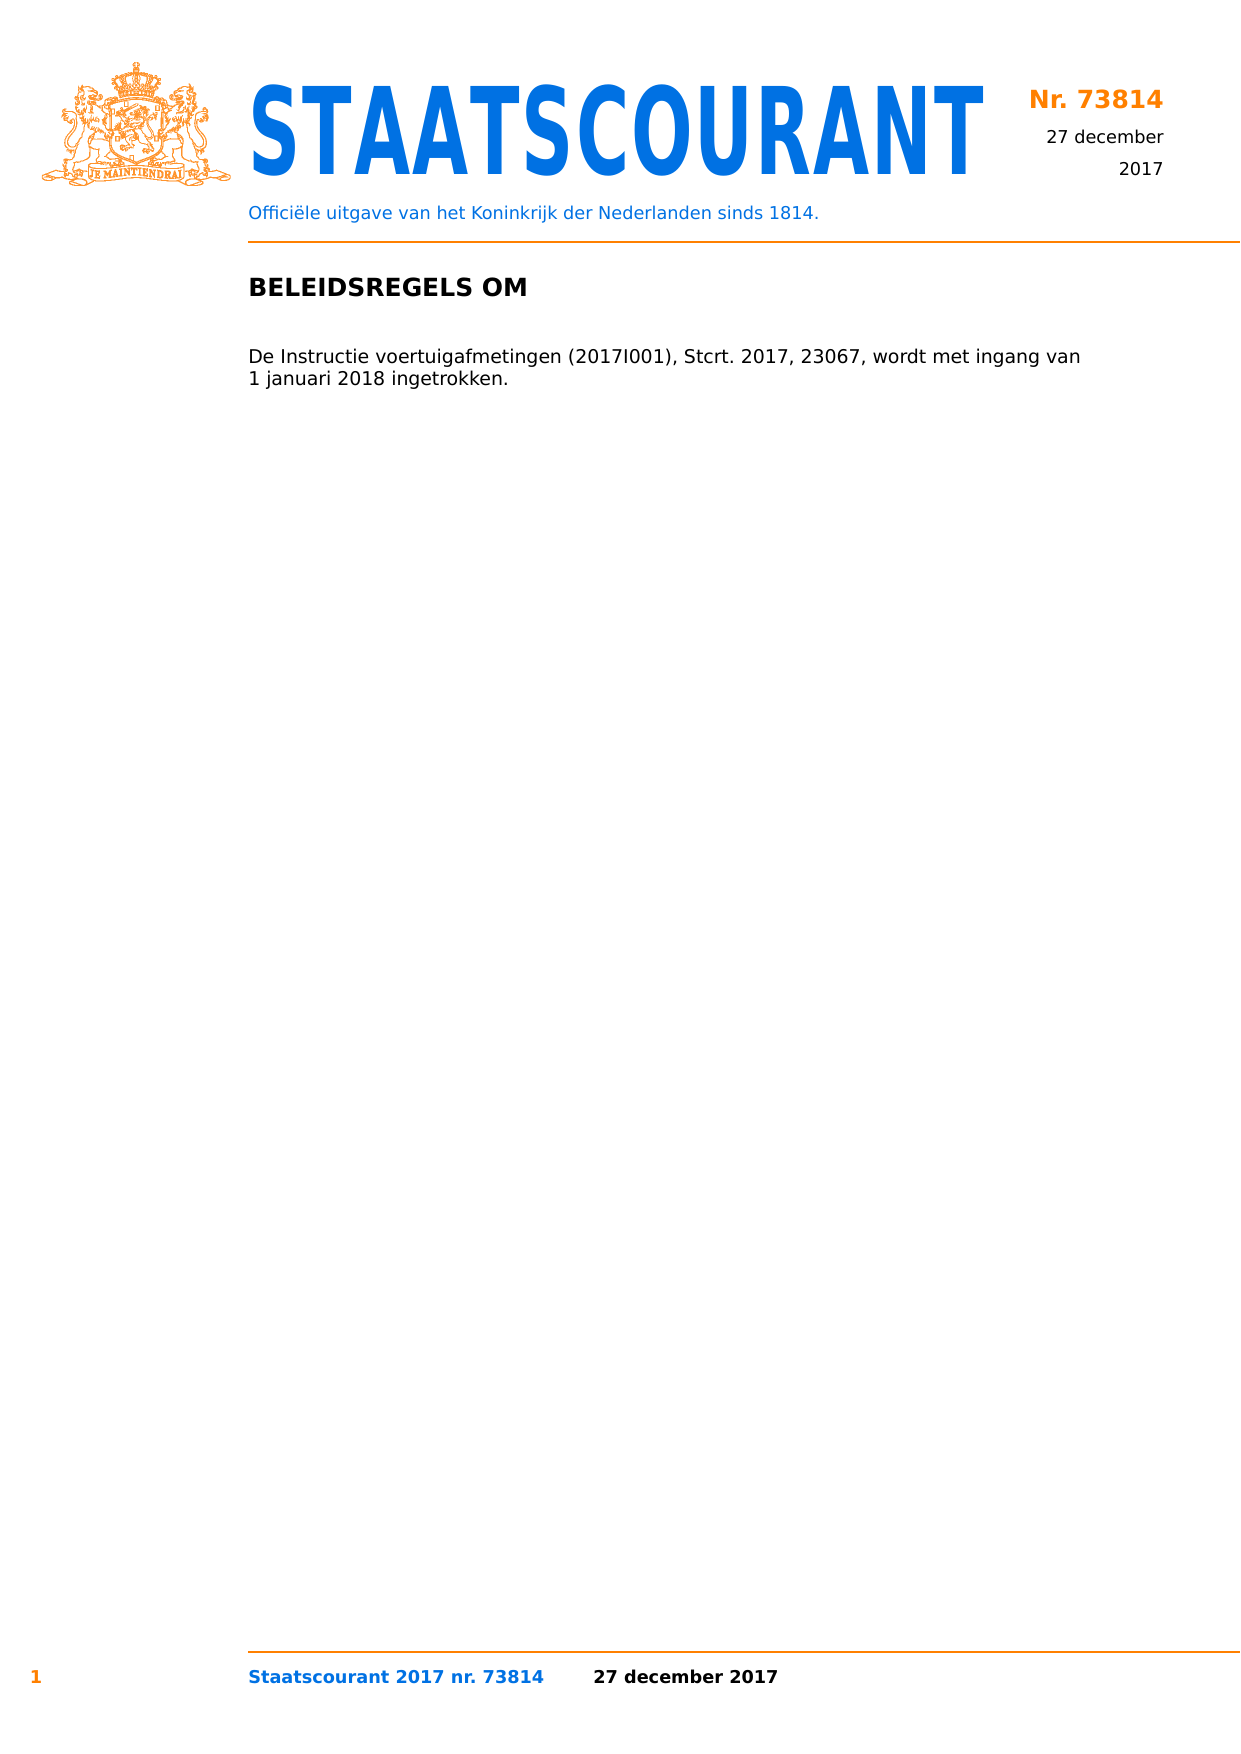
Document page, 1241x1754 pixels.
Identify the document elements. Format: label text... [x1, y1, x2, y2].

table_header [25, 62, 248, 241]
table_header STAATSCOURANT [248, 62, 998, 203]
table_cell 27 december [998, 121, 1240, 153]
table_cell Officiële uitgave van het Koninkrijk der Nederlanden sinds 1814. [248, 203, 1240, 241]
table_cell 2017 [998, 153, 1240, 203]
table_header Nr. 73814 [998, 62, 1240, 121]
subtitle BELEIDSREGELS OM [248, 273, 1163, 302]
text De Instructie voertuigafmetingen (2017I001), Stcrt. 2017, 23067, wordt met ingang van 1 januari 2018 ingetrokken. [248, 346, 1163, 390]
picture [41, 62, 231, 186]
